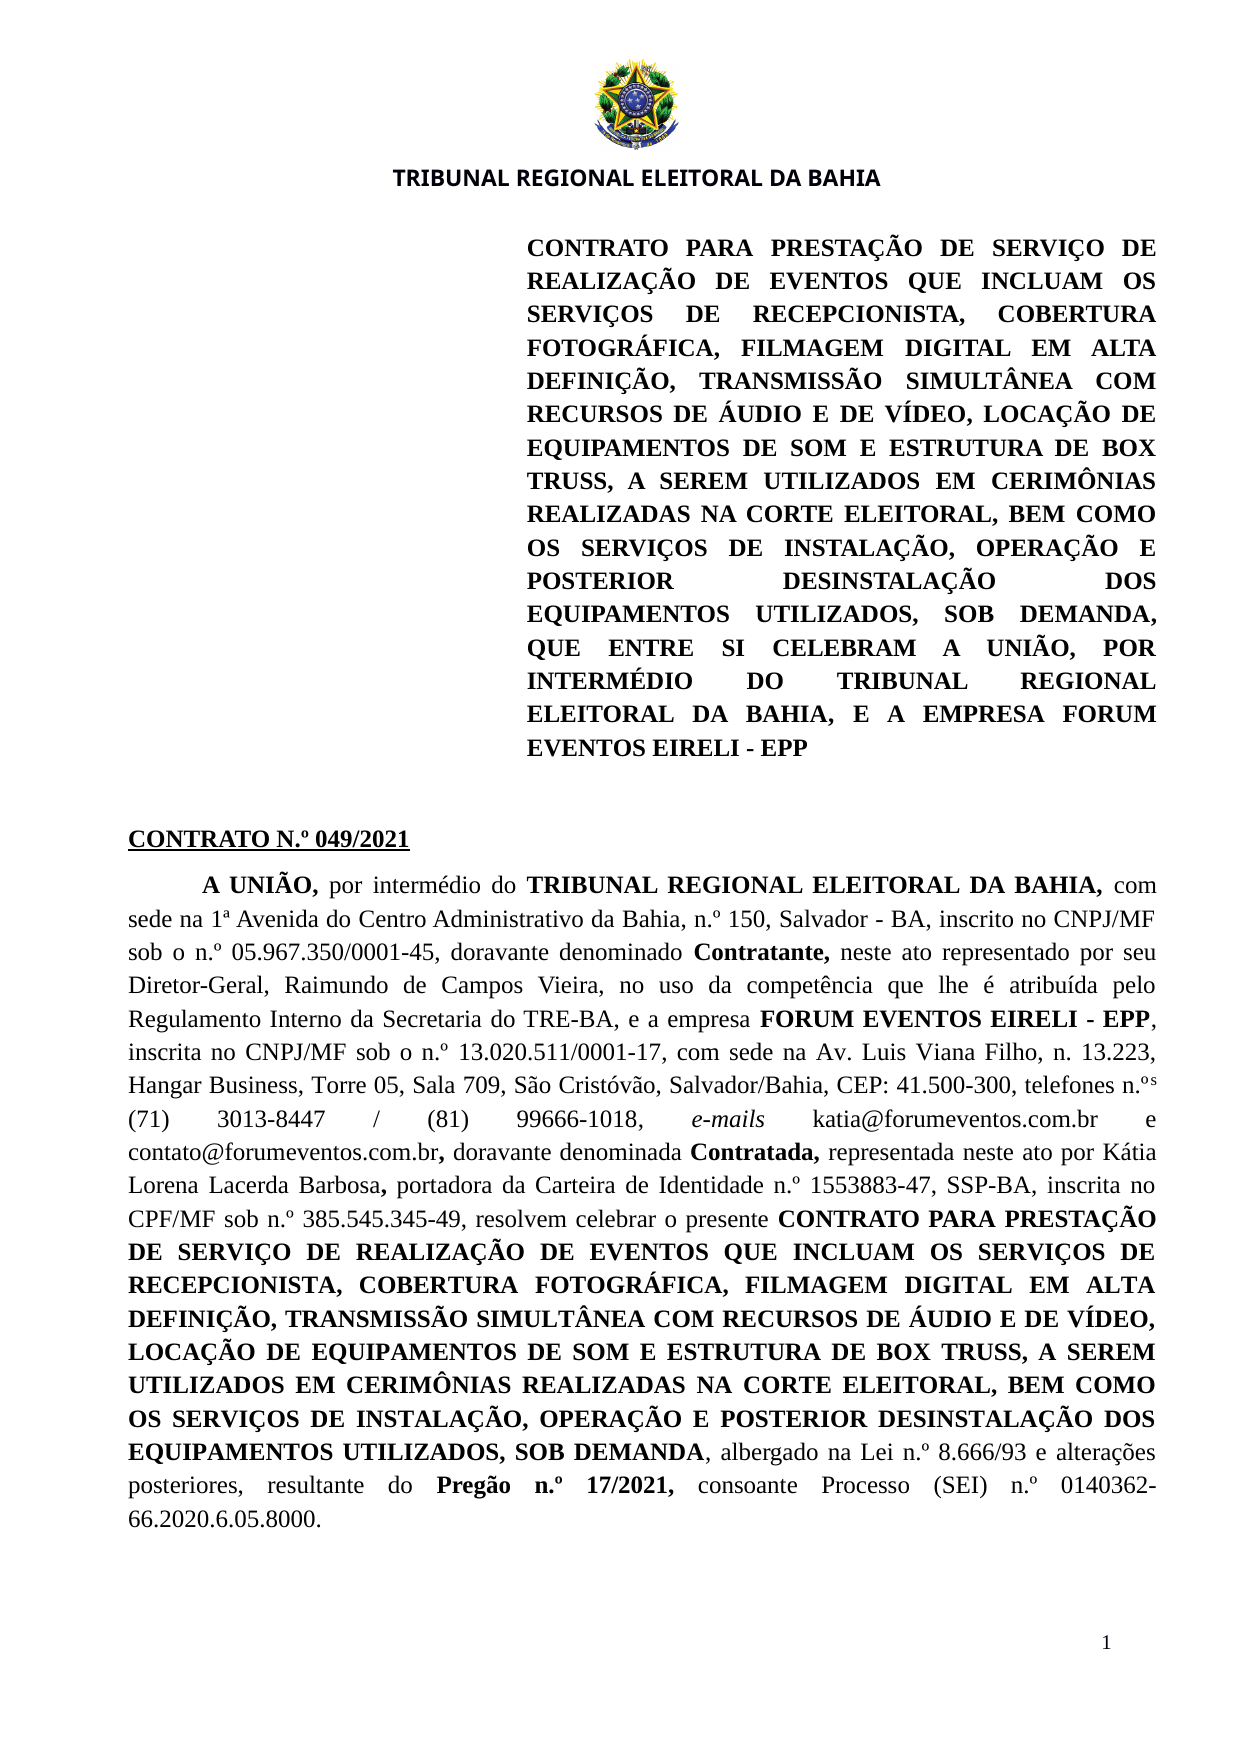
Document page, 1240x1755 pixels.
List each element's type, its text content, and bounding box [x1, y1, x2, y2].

table_cell [1164, 821, 1188, 867]
table_cell [116, 1546, 1164, 1592]
table_cell [116, 775, 1164, 821]
table_header CONTRATO PARA PRESTAÇÃO DE SERVIÇO DE REALIZAÇÃO DE EVENTOS QUE INCLUAM OS SERVIÇOS DE RECEPCIONISTA, COBERTURA FOTOGRÁFICA, FILMAGEM DIGITAL EM ALTA DEFINIÇÃO, TRANSMISSÃO SIMULTÂNEA COM RECURSOS DE ÁUDIO E DE VÍDEO, LOCAÇÃO DE EQUIPAMENTOS DE SOM E ESTRUTURA DE BOX TRUSS, A SEREM UTILIZADOS EM CERIMÔNIAS REALIZADAS NA CORTE ELEITORAL, BEM COMO OS SERVIÇOS DE INSTALAÇÃO, OPERAÇÃO E POSTERIOR DESINSTALAÇÃO DOS EQUIPAMENTOS UTILIZADOS, SOB DEMANDA, QUE ENTRE SI CELEBRAM A UNIÃO, POR INTERMÉDIO DO TRIBUNAL REGIONAL ELEITORAL DA BAHIA, E A EMPRESA FORUM EVENTOS EIRELI - EPP [116, 230, 1164, 775]
table_cell A UNIÃO, por intermédio do TRIBUNAL REGIONAL ELEITORAL DA BAHIA, com sede na 1ª Avenida do Centro Administrativo da Bahia, n.º 150, Salvador - BA, inscrito no CNPJ/MF sob o n.º 05.967.350/0001-45, doravante denominado Contratante, neste ato representado por seu Diretor-Geral, Raimundo de Campos Vieira, no uso da competência que lhe é atribuída pelo Regulamento Interno da Secretaria do TRE-BA, e a empresa FORUM EVENTOS EIRELI - EPP, inscrita no CNPJ/MF sob o n.º 13.020.511/0001-17, com sede na Av. Luis Viana Filho, n. 13.223, Hangar Business, Torre 05, Sala 709, São Cristóvão, Salvador/Bahia, CEP: 41.500-300, telefones n.ºs (71) 3013-8447 / (81) 99666-1018, e-mails katia@forumeventos.com.br e contato@forumeventos.com.br, doravante denominada Contratada, representada neste ato por Kátia Lorena Lacerda Barbosa, portadora da Carteira de Identidade n.º 1553883-47, SSP-BA, inscrita no CPF/MF sob n.º 385.545.345-49, resolvem celebrar o presente CONTRATO PARA PRESTAÇÃO DE SERVIÇO DE REALIZAÇÃO DE EVENTOS QUE INCLUAM OS SERVIÇOS DE RECEPCIONISTA, COBERTURA FOTOGRÁFICA, FILMAGEM DIGITAL EM ALTA DEFINIÇÃO, TRANSMISSÃO SIMULTÂNEA COM RECURSOS DE ÁUDIO E DE VÍDEO, LOCAÇÃO DE EQUIPAMENTOS DE SOM E ESTRUTURA DE BOX TRUSS, A SEREM UTILIZADOS EM CERIMÔNIAS REALIZADAS NA CORTE ELEITORAL, BEM COMO OS SERVIÇOS DE INSTALAÇÃO, OPERAÇÃO E POSTERIOR DESINSTALAÇÃO DOS EQUIPAMENTOS UTILIZADOS, SOB DEMANDA, albergado na Lei n.º 8.666/93 e alterações posteriores, resultante do Pregão n.º 17/2021, consoante Processo (SEI) n.º 0140362-66.2020.6.05.8000. [116, 867, 1164, 1546]
table_cell [1164, 1546, 1188, 1592]
table_cell [1164, 775, 1188, 821]
table_cell [1164, 867, 1188, 1546]
table_cell CONTRATO N.º 049/2021 [116, 821, 1164, 867]
table_header [1164, 230, 1188, 775]
